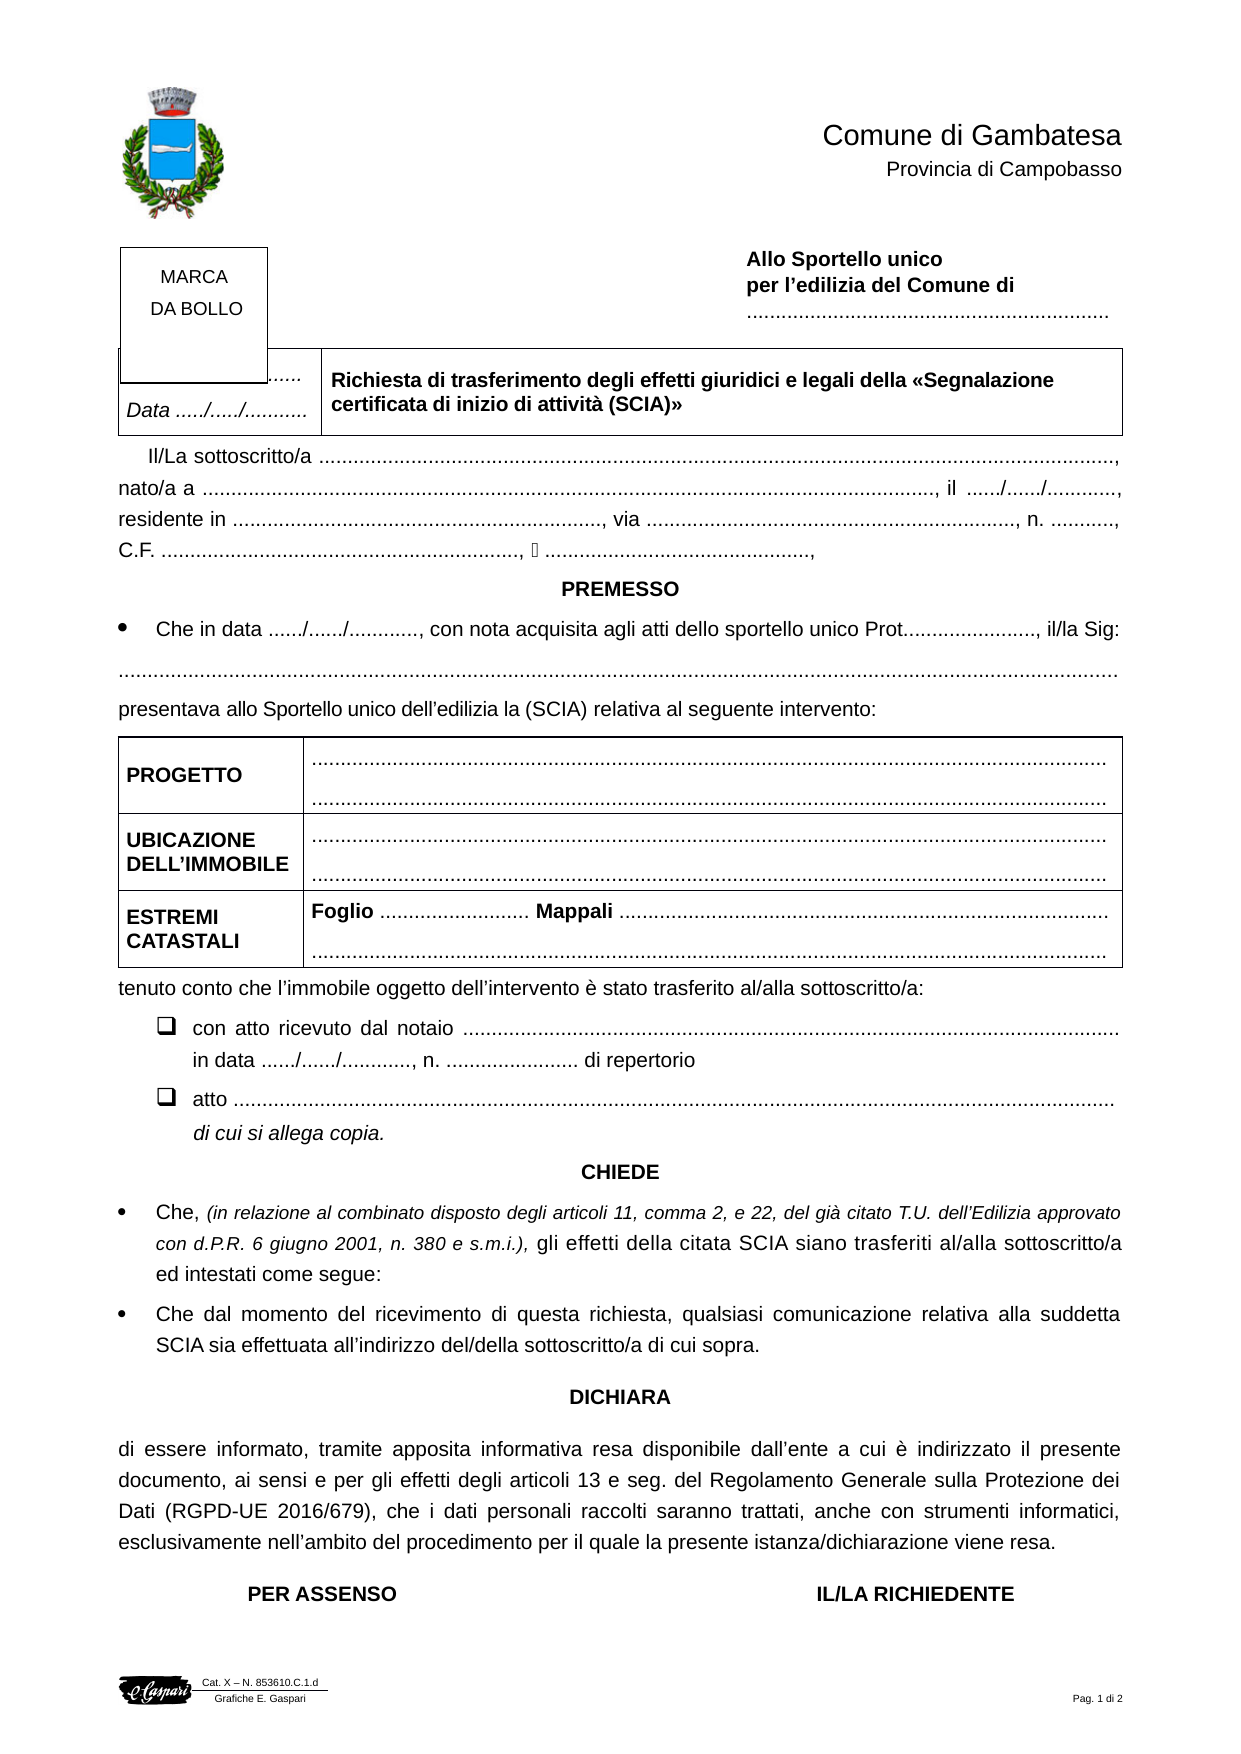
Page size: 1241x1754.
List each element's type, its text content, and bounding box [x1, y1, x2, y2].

subtitle PREMESSO [118, 577, 1122, 601]
list Che, (in relazione al combinato disposto degli articoli 11, comma 2, e 22, del già citato T.U. dell’Edilizia approvato con d.P.R. 6 giugno 2001, n. 380 e s.m.i.), gli effetti della citata SCIA siano trasferiti al/alla sottoscritto/a ed intestati come segue: [118, 1199, 1122, 1286]
table_header N. .......................... Data ...../...../........... [119, 349, 321, 435]
text di cui si allega copia. [193, 1121, 1122, 1144]
text per l’edilizia del Comune di [268, 273, 1122, 297]
table_cell UBICAZIONE DELL’IMMOBILE [119, 814, 303, 890]
text presentava allo Sportello unico dell’edilizia la (SCIA) relativa al seguente intervento: [118, 697, 1122, 721]
text  con atto ricevuto dal notaio .................................................................................................................. in data ....../....../............, n. ....................... di repertorio [155, 1016, 1122, 1072]
table_cell .......................................................................................................................................... .......................................................................................................................................... [304, 814, 1122, 890]
text Allo Sportello unico [268, 247, 1122, 271]
text Provincia di Campobasso [224, 157, 1122, 181]
picture [118, 1675, 192, 1705]
text PER ASSENSO IL/LA RICHIEDENTE [118, 1582, 1122, 1606]
list Che dal momento del ricevimento di questa richiesta, qualsiasi comunicazione relativa alla suddetta SCIA sia effettuata all’indirizzo del/della sottoscritto/a di cui sopra. [118, 1301, 1122, 1357]
table_header .......................................................................................................................................... .......................................................................................................................................... [304, 738, 1122, 813]
text ............................................................... [268, 299, 1122, 323]
table_cell ESTREMI CATASTALI [119, 891, 303, 967]
text  atto ......................................................................................................................................................... [155, 1087, 1122, 1112]
picture [122, 87, 224, 219]
text tenuto conto che l’immobile oggetto dell’intervento è stato trasferito al/alla sottoscritto/a: [118, 976, 1122, 1000]
text DICHIARA [118, 1385, 1122, 1409]
subtitle CHIEDE [118, 1160, 1122, 1184]
table_header Richiesta di trasferimento degli effetti giuridici e legali della «Segnalazione certificata di inizio di attività (SCIA)» [322, 349, 1122, 435]
list Che in data ....../....../............, con nota acquisita agli atti dello sportello unico Prot......................., il/la Sig: [118, 617, 1122, 642]
text Il/La sottoscritto/a .........................................................................................................................................., nato/a a ..............................................................................................................................., il ....../....../............, residente in ................................................................, via ................................................................, n. ..........., C.F. ..............................................................,  .............................................., [118, 444, 1122, 562]
text Comune di Gambatesa [224, 118, 1122, 152]
text di essere informato, tramite apposita informativa resa disponibile dall’ente a cui è indirizzato il presente documento, ai sensi e per gli effetti degli articoli 13 e seg. del Regolamento Generale sulla Protezione dei Dati (RGPD-UE 2016/679), che i dati personali raccolti saranno trattati, anche con strumenti informatici, esclusivamente nell’ambito del procedimento per il quale la presente istanza/dichiarazione viene resa. [118, 1437, 1122, 1554]
table_cell Foglio .......................... Mappali ..................................................................................... .......................................................................................................................................... [304, 891, 1122, 967]
table_header PROGETTO [119, 738, 303, 813]
